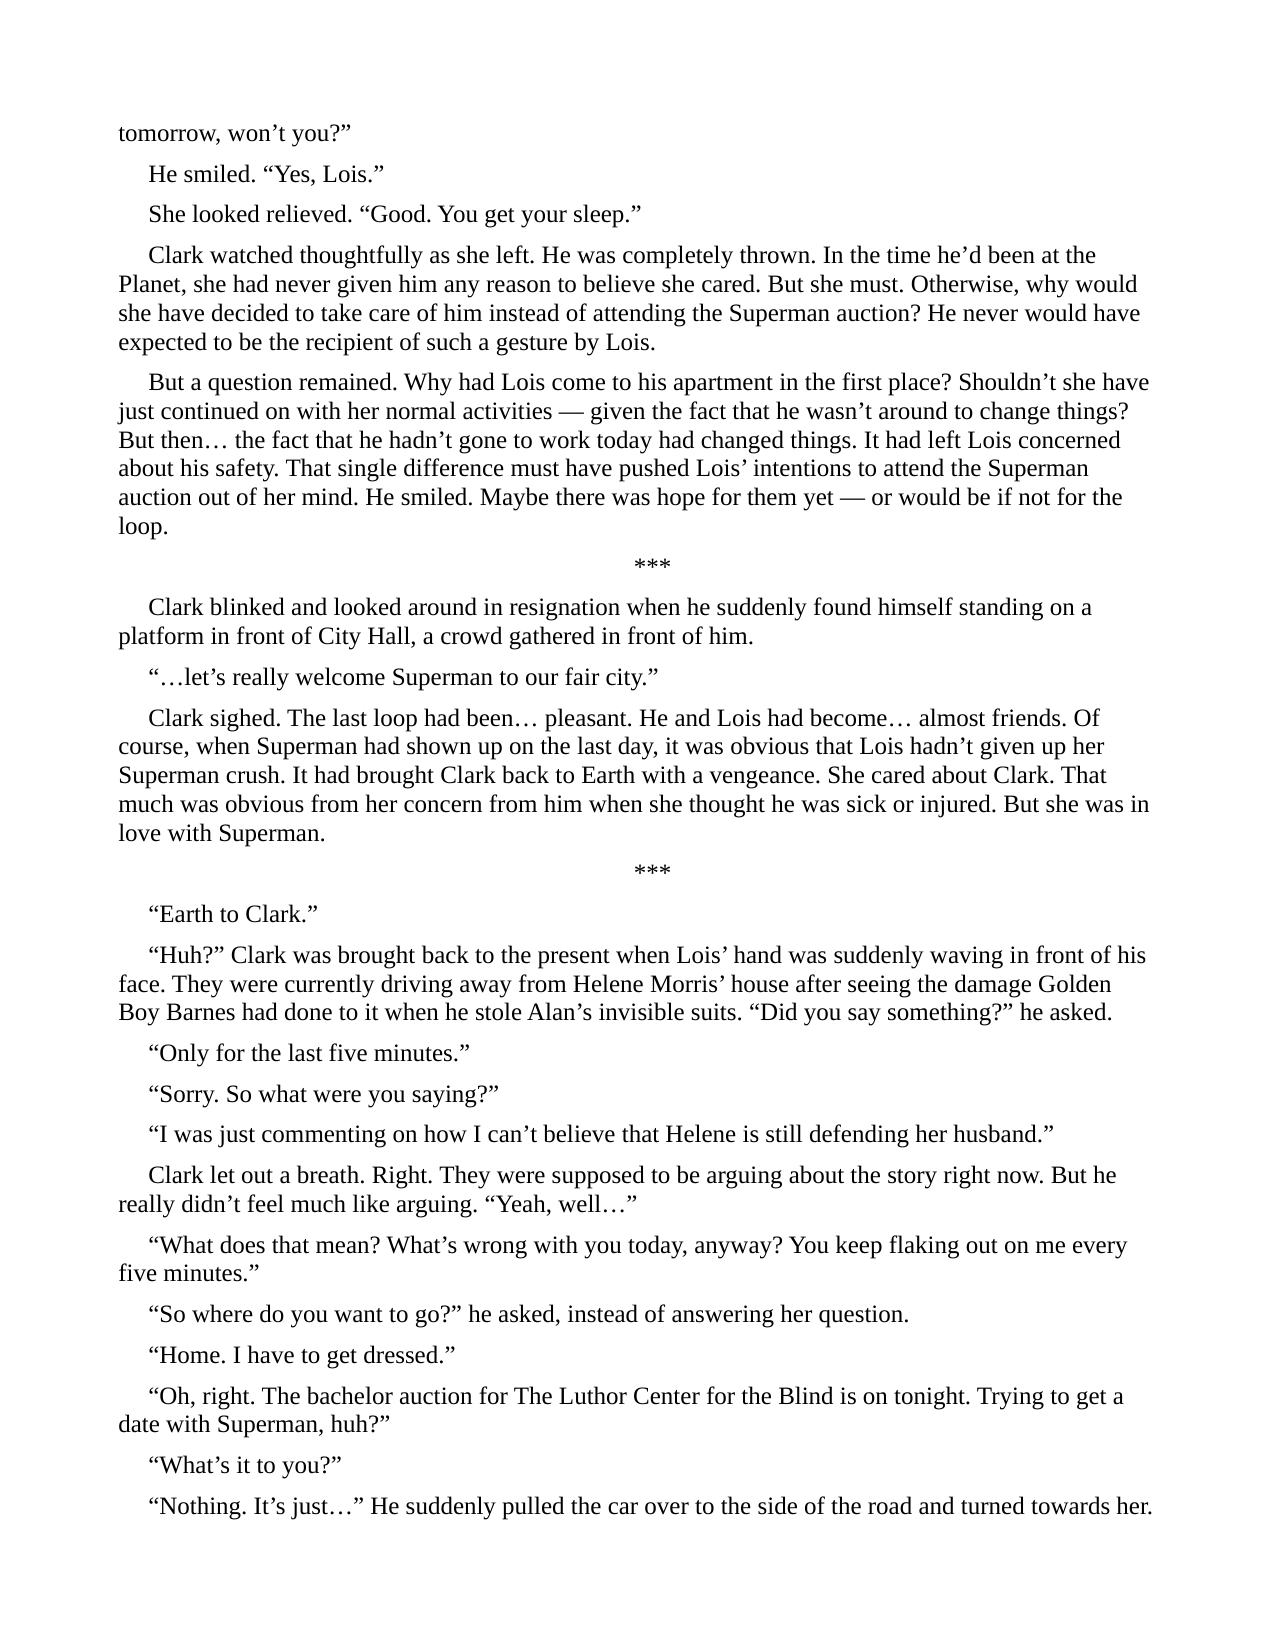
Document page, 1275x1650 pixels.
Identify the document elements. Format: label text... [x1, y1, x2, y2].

text She looked relieved. “Good. You get your sleep.” [118, 199, 1157, 228]
text But a question remained. Why had Lois come to his apartment in the first place? Shouldn’t she have just continued on with her normal activities — given the fact that he wasn’t around to change things? But then… the fact that he hadn’t gone to work today had changed things. It had left Lois concerned about his safety. That single difference must have pushed Lois’ intentions to attend the Superman auction out of her mind. He smiled. Maybe there was hope for them yet — or would be if not for the loop. [118, 367, 1157, 540]
text “What’s it to you?” [118, 1450, 1157, 1479]
text “Sorry. So what were you saying?” [118, 1079, 1157, 1108]
text “I was just commenting on how I can’t believe that Helene is still defending her husband.” [118, 1119, 1157, 1148]
text *** [118, 552, 1157, 581]
text “Huh?” Clark was brought back to the present when Lois’ hand was suddenly waving in front of his face. They were currently driving away from Helene Morris’ house after seeing the damage Golden Boy Barnes had done to it when he stole Alan’s invisible suits. “Did you say something?” he asked. [118, 940, 1157, 1026]
text “Home. I have to get dressed.” [118, 1340, 1157, 1369]
text “Oh, right. The bachelor auction for The Luthor Center for the Blind is on tonight. Trying to get a date with Superman, huh?” [118, 1381, 1157, 1438]
text “…let’s really welcome Superman to our fair city.” [118, 662, 1157, 691]
text Clark let out a breath. Right. They were supposed to be arguing about the story right now. But he really didn’t feel much like arguing. “Yeah, well…” [118, 1160, 1157, 1218]
text “What does that mean? What’s wrong with you today, anyway? You keep flaking out on me every five minutes.” [118, 1230, 1157, 1287]
text Clark watched thoughtfully as she left. He was completely thrown. In the time he’d been at the Planet, she had never given him any reason to believe she cared. But she must. Otherwise, why would she have decided to take care of him instead of attending the Superman auction? He never would have expected to be the recipient of such a gesture by Lois. [118, 240, 1157, 355]
text *** [118, 858, 1157, 887]
text “Only for the last five minutes.” [118, 1038, 1157, 1067]
text “So where do you want to go?” he asked, instead of answering her question. [118, 1299, 1157, 1328]
text Clark sighed. The last loop had been… pleasant. He and Lois had become… almost friends. Of course, when Superman had shown up on the last day, it was obvious that Lois hadn’t given up her Superman crush. It had brought Clark back to Earth with a vengeance. She cared about Clark. That much was obvious from her concern from him when she thought he was sick or injured. But she was in love with Superman. [118, 703, 1157, 846]
text Clark blinked and looked around in resignation when he suddenly found himself standing on a platform in front of City Hall, a crowd gathered in front of him. [118, 592, 1157, 650]
text “Nothing. It’s just…” He suddenly pulled the car over to the side of the road and turned towards her. [118, 1491, 1157, 1520]
text tomorrow, won’t you?” [118, 118, 1157, 147]
text “Earth to Clark.” [118, 899, 1157, 928]
text He smiled. “Yes, Lois.” [118, 159, 1157, 188]
